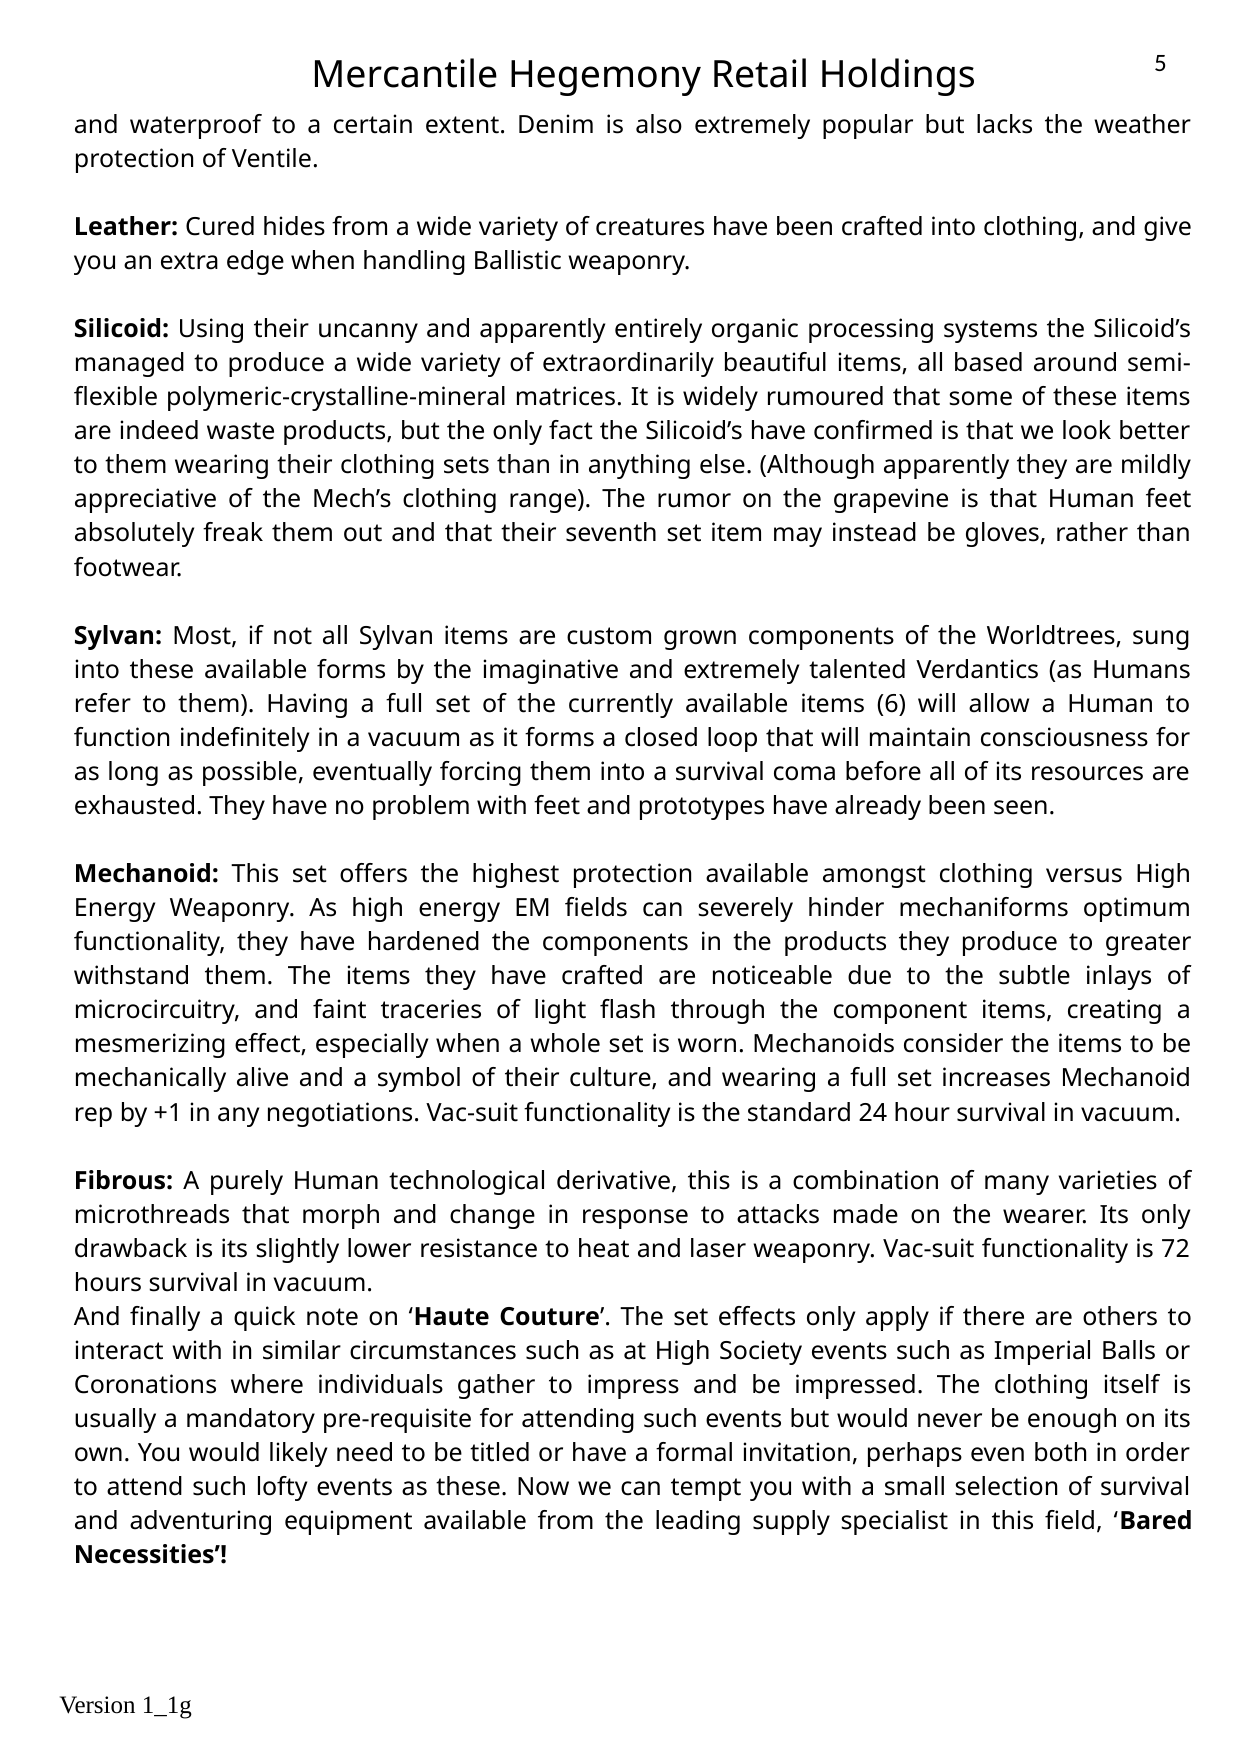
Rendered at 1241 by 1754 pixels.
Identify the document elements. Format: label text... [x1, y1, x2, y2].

text Leather: Cured hides from a wide variety of creatures have been crafted into clothing, and give you an extra edge when handling Ballistic weaponry. [74, 208, 1192, 277]
text and waterproof to a certain extent. Denim is also extremely popular but lacks the weather protection of Ventile. [74, 106, 1192, 174]
text Silicoid: Using their uncanny and apparently entirely organic processing systems the Silicoid’s managed to produce a wide variety of extraordinarily beautiful items, all based around semi-flexible polymeric-crystalline-mineral matrices. It is widely rumoured that some of these items are indeed waste products, but the only fact the Silicoid’s have confirmed is that we look better to them wearing their clothing sets than in anything else. (Although apparently they are mildly appreciative of the Mech’s clothing range). The rumor on the grapevine is that Human feet absolutely freak them out and that their seventh set item may instead be gloves, rather than footwear. [74, 311, 1192, 583]
text Fibrous: A purely Human technological derivative, this is a combination of many varieties of microthreads that morph and change in response to attacks made on the wearer. Its only drawback is its slightly lower resistance to heat and laser weaponry. Vac-suit functionality is 72 hours survival in vacuum. [74, 1162, 1192, 1298]
text Sylvan: Most, if not all Sylvan items are custom grown components of the Worldtrees, sung into these available forms by the imaginative and extremely talented Verdantics (as Humans refer to them). Having a full set of the currently available items (6) will allow a Human to function indefinitely in a vacuum as it forms a closed loop that will maintain consciousness for as long as possible, eventually forcing them into a survival coma before all of its resources are exhausted. They have no problem with feet and prototypes have already been seen. [74, 617, 1192, 822]
text Mechanoid: This set offers the highest protection available amongst clothing versus High Energy Weaponry. As high energy EM fields can severely hinder mechaniforms optimum functionality, they have hardened the components in the products they produce to greater withstand them. The items they have crafted are noticeable due to the subtle inlays of microcircuitry, and faint traceries of light flash through the component items, creating a mesmerizing effect, especially when a whole set is worn. Mechanoids consider the items to be mechanically alive and a symbol of their culture, and wearing a full set increases Mechanoid rep by +1 in any negotiations. Vac-suit functionality is the standard 24 hour survival in vacuum. [74, 856, 1192, 1128]
text And finally a quick note on ‘Haute Couture’. The set effects only apply if there are others to interact with in similar circumstances such as at High Society events such as Imperial Balls or Coronations where individuals gather to impress and be impressed. The clothing itself is usually a mandatory pre-requisite for attending such events but would never be enough on its own. You would likely need to be titled or have a formal invitation, perhaps even both in order to attend such lofty events as these. Now we can tempt you with a small selection of survival and adventuring equipment available from the leading supply specialist in this field, ‘Bared Necessities’! [74, 1298, 1192, 1571]
